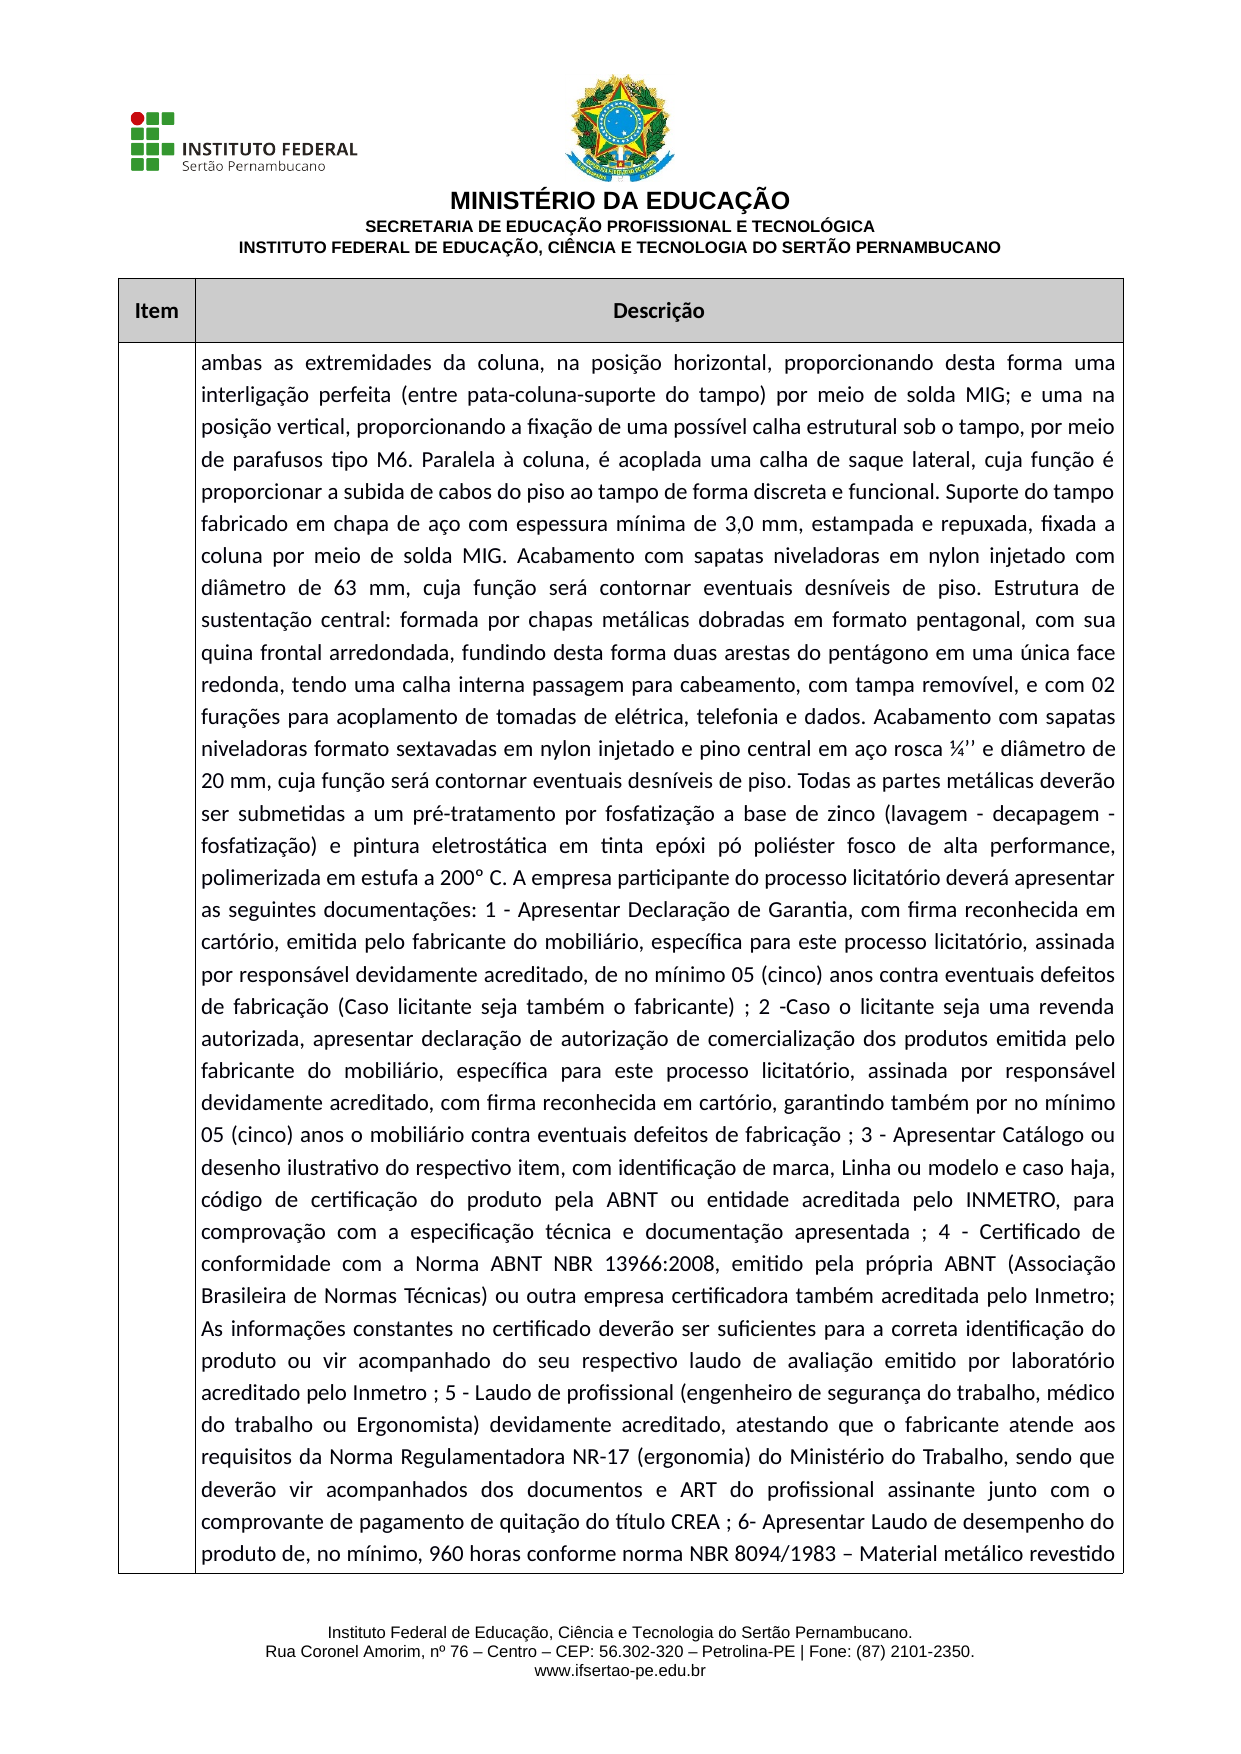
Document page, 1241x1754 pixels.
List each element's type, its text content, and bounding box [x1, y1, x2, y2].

picture [565, 74, 675, 182]
table_cell [119, 343, 195, 1573]
picture [130, 112, 358, 171]
table_header Descrição [196, 279, 1123, 342]
table_header Item [119, 279, 195, 342]
table_cell ambas as extremidades da coluna, na posição horizontal, proporcionando desta forma uma interligação perfeita (entre pata-coluna-suporte do tampo) por meio de solda MIG; e uma na posição vertical, proporcionando a fixação de uma possível calha estrutural sob o tampo, por meio de parafusos tipo M6. Paralela à coluna, é acoplada uma calha de saque lateral, cuja função é proporcionar a subida de cabos do piso ao tampo de forma discreta e funcional. Suporte do tampo fabricado em chapa de aço com espessura mínima de 3,0 mm, estampada e repuxada, fixada a coluna por meio de solda MIG. Acabamento com sapatas niveladoras em nylon injetado com diâmetro de 63 mm, cuja função será contornar eventuais desníveis de piso. Estrutura de sustentação central: formada por chapas metálicas dobradas em formato pentagonal, com sua quina frontal arredondada, fundindo desta forma duas arestas do pentágono em uma única face redonda, tendo uma calha interna passagem para cabeamento, com tampa removível, e com 02 furações para acoplamento de tomadas de elétrica, telefonia e dados. Acabamento com sapatas niveladoras formato sextavadas em nylon injetado e pino central em aço rosca ¼’’ e diâmetro de 20 mm, cuja função será contornar eventuais desníveis de piso. Todas as partes metálicas deverão ser submetidas a um pré-tratamento por fosfatização a base de zinco (lavagem - decapagem - fosfatização) e pintura eletrostática em tinta epóxi pó poliéster fosco de alta performance, polimerizada em estufa a 200º C. A empresa participante do processo licitatório deverá apresentar as seguintes documentações: 1 - Apresentar Declaração de Garantia, com firma reconhecida em cartório, emitida pelo fabricante do mobiliário, específica para este processo licitatório, assinada por responsável devidamente acreditado, de no mínimo 05 (cinco) anos contra eventuais defeitos de fabricação (Caso licitante seja também o fabricante) ; 2 -Caso o licitante seja uma revenda autorizada, apresentar declaração de autorização de comercialização dos produtos emitida pelo fabricante do mobiliário, específica para este processo licitatório, assinada por responsável devidamente acreditado, com firma reconhecida em cartório, garantindo também por no mínimo 05 (cinco) anos o mobiliário contra eventuais defeitos de fabricação ; 3 - Apresentar Catálogo ou desenho ilustrativo do respectivo item, com identificação de marca, Linha ou modelo e caso haja, código de certificação do produto pela ABNT ou entidade acreditada pelo INMETRO, para comprovação com a especificação técnica e documentação apresentada ; 4 - Certificado de conformidade com a Norma ABNT NBR 13966:2008, emitido pela própria ABNT (Associação Brasileira de Normas Técnicas) ou outra empresa certificadora também acreditada pelo Inmetro; As informações constantes no certificado deverão ser suficientes para a correta identificação do produto ou vir acompanhado do seu respectivo laudo de avaliação emitido por laboratório acreditado pelo Inmetro ; 5 - Laudo de profissional (engenheiro de segurança do trabalho, médico do trabalho ou Ergonomista) devidamente acreditado, atestando que o fabricante atende aos requisitos da Norma Regulamentadora NR-17 (ergonomia) do Ministério do Trabalho, sendo que deverão vir acompanhados dos documentos e ART do profissional assinante junto com o comprovante de pagamento de quitação do título CREA ; 6- Apresentar Laudo de desempenho do produto de, no mínimo, 960 horas conforme norma NBR 8094/1983 – Material metálico revestido [196, 343, 1123, 1573]
